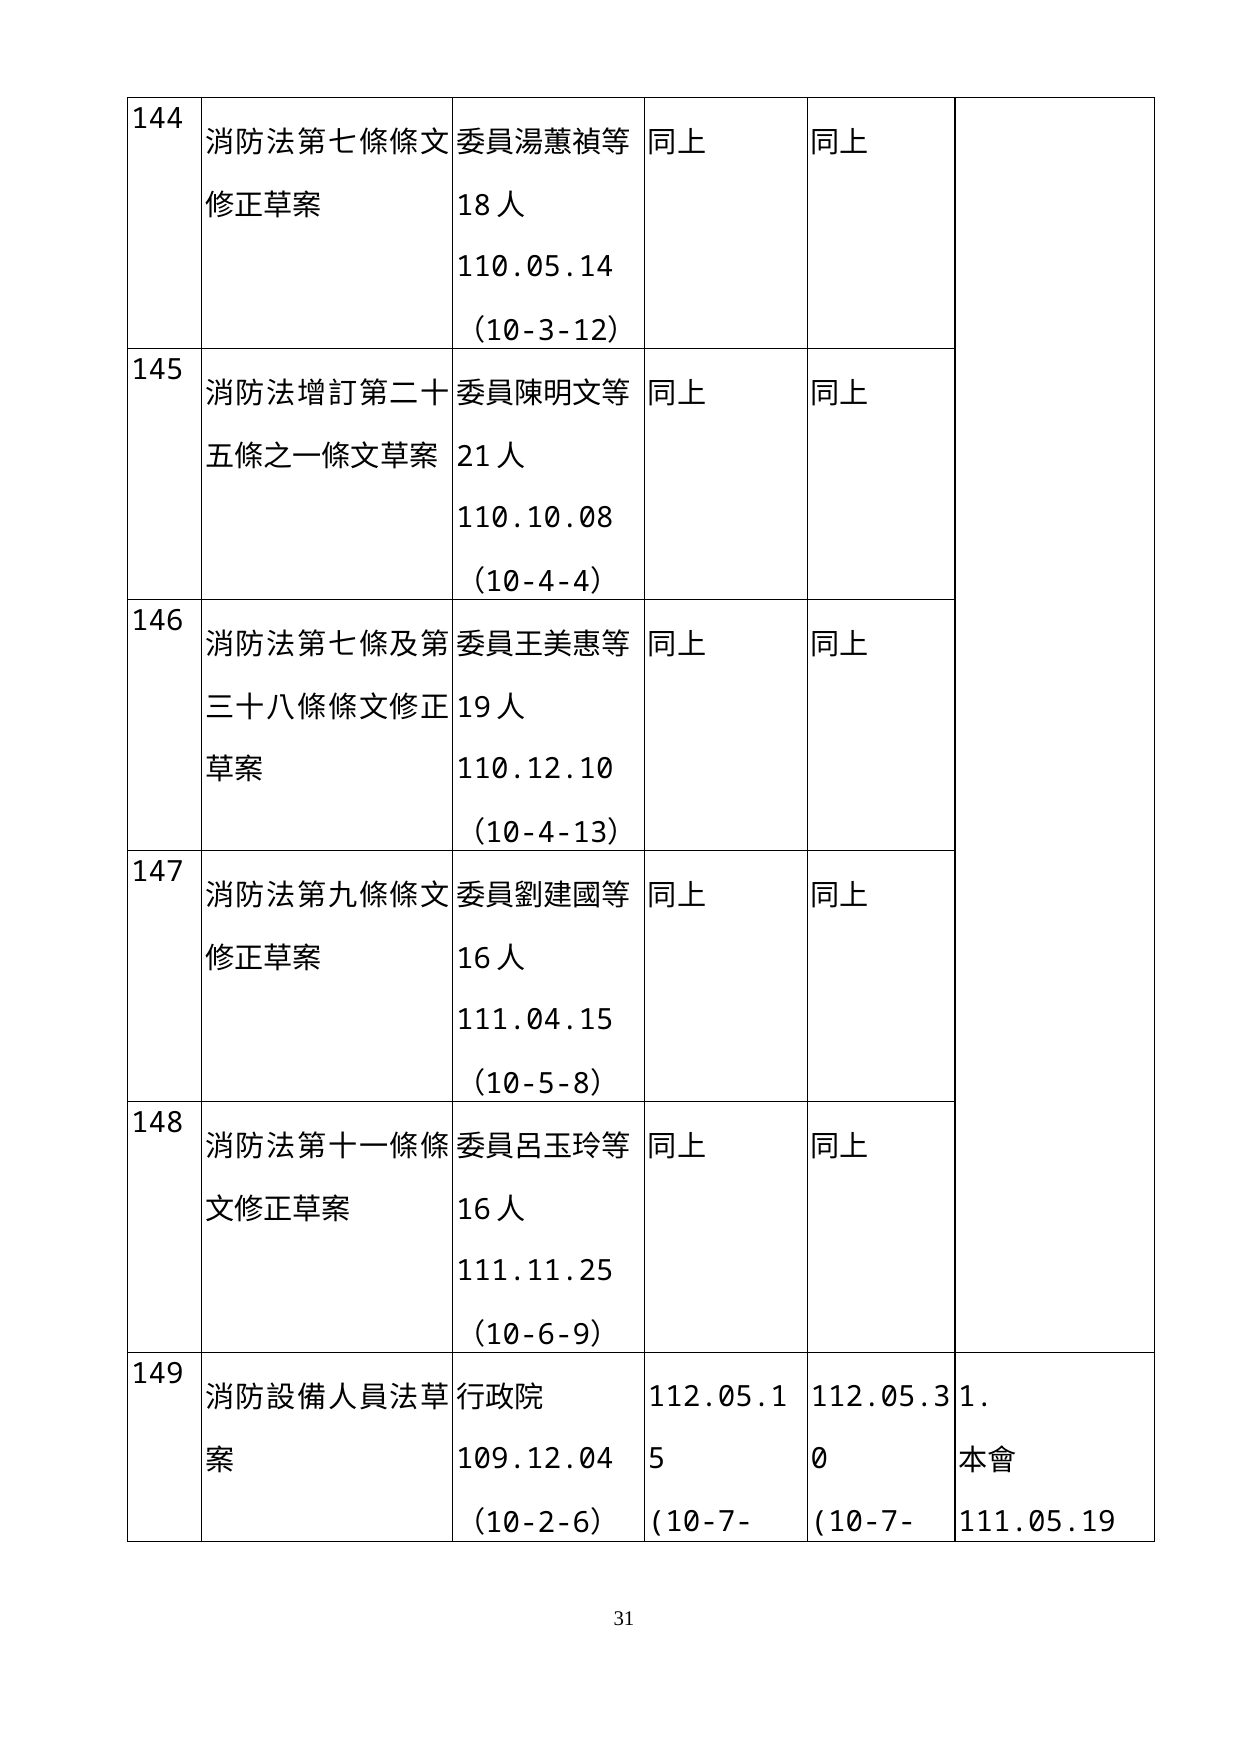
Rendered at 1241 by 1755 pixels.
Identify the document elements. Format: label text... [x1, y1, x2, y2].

table_cell 同上 [645, 98, 807, 348]
table_cell 消防法第七條及第三十八條條文修正草案 [202, 600, 452, 850]
table_cell [128, 349, 201, 599]
table_cell 消防設備人員法草案 [202, 1353, 452, 1541]
table_cell 消防法增訂第二十五條之一條文草案 [202, 349, 452, 599]
table_cell [128, 98, 201, 348]
table_cell 112.05.30 (10-7- [808, 1353, 954, 1541]
table_cell 同上 [808, 851, 954, 1101]
table_cell 委員王美惠等19人 110.12.10 （10-4-13） [453, 600, 644, 850]
table_cell 同上 [808, 349, 954, 599]
table_cell 同上 [808, 1102, 954, 1352]
table_cell 112.05.15 (10-7- [645, 1353, 807, 1541]
table_cell 委員劉建國等16人 111.04.15 （10-5-8） [453, 851, 644, 1101]
table_cell 同上 [808, 600, 954, 850]
table_cell 消防法第九條條文修正草案 [202, 851, 452, 1101]
table_cell 同上 [645, 349, 807, 599]
table_cell 委員湯蕙禎等18人 110.05.14 （10-3-12） [453, 98, 644, 348]
table_cell 同上 [645, 1102, 807, 1352]
table_cell 同上 [808, 98, 954, 348]
table_cell [128, 1102, 201, 1352]
table_cell [128, 851, 201, 1101]
table_cell [128, 1353, 201, 1541]
table_cell [128, 600, 201, 850]
table_cell 同上 [645, 600, 807, 850]
table_cell 委員陳明文等21人 110.10.08 （10-4-4） [453, 349, 644, 599]
table_cell [956, 98, 1154, 1352]
table_cell 消防法第十一條條文修正草案 [202, 1102, 452, 1352]
table_cell 同上 [645, 851, 807, 1101]
table_cell 1. 本會 111.05.19 [956, 1353, 1154, 1541]
table_cell 消防法第七條條文修正草案 [202, 98, 452, 348]
table_cell 委員呂玉玲等16人 111.11.25 （10-6-9） [453, 1102, 644, 1352]
table_cell 行政院 109.12.04 （10-2-6） [453, 1353, 644, 1541]
